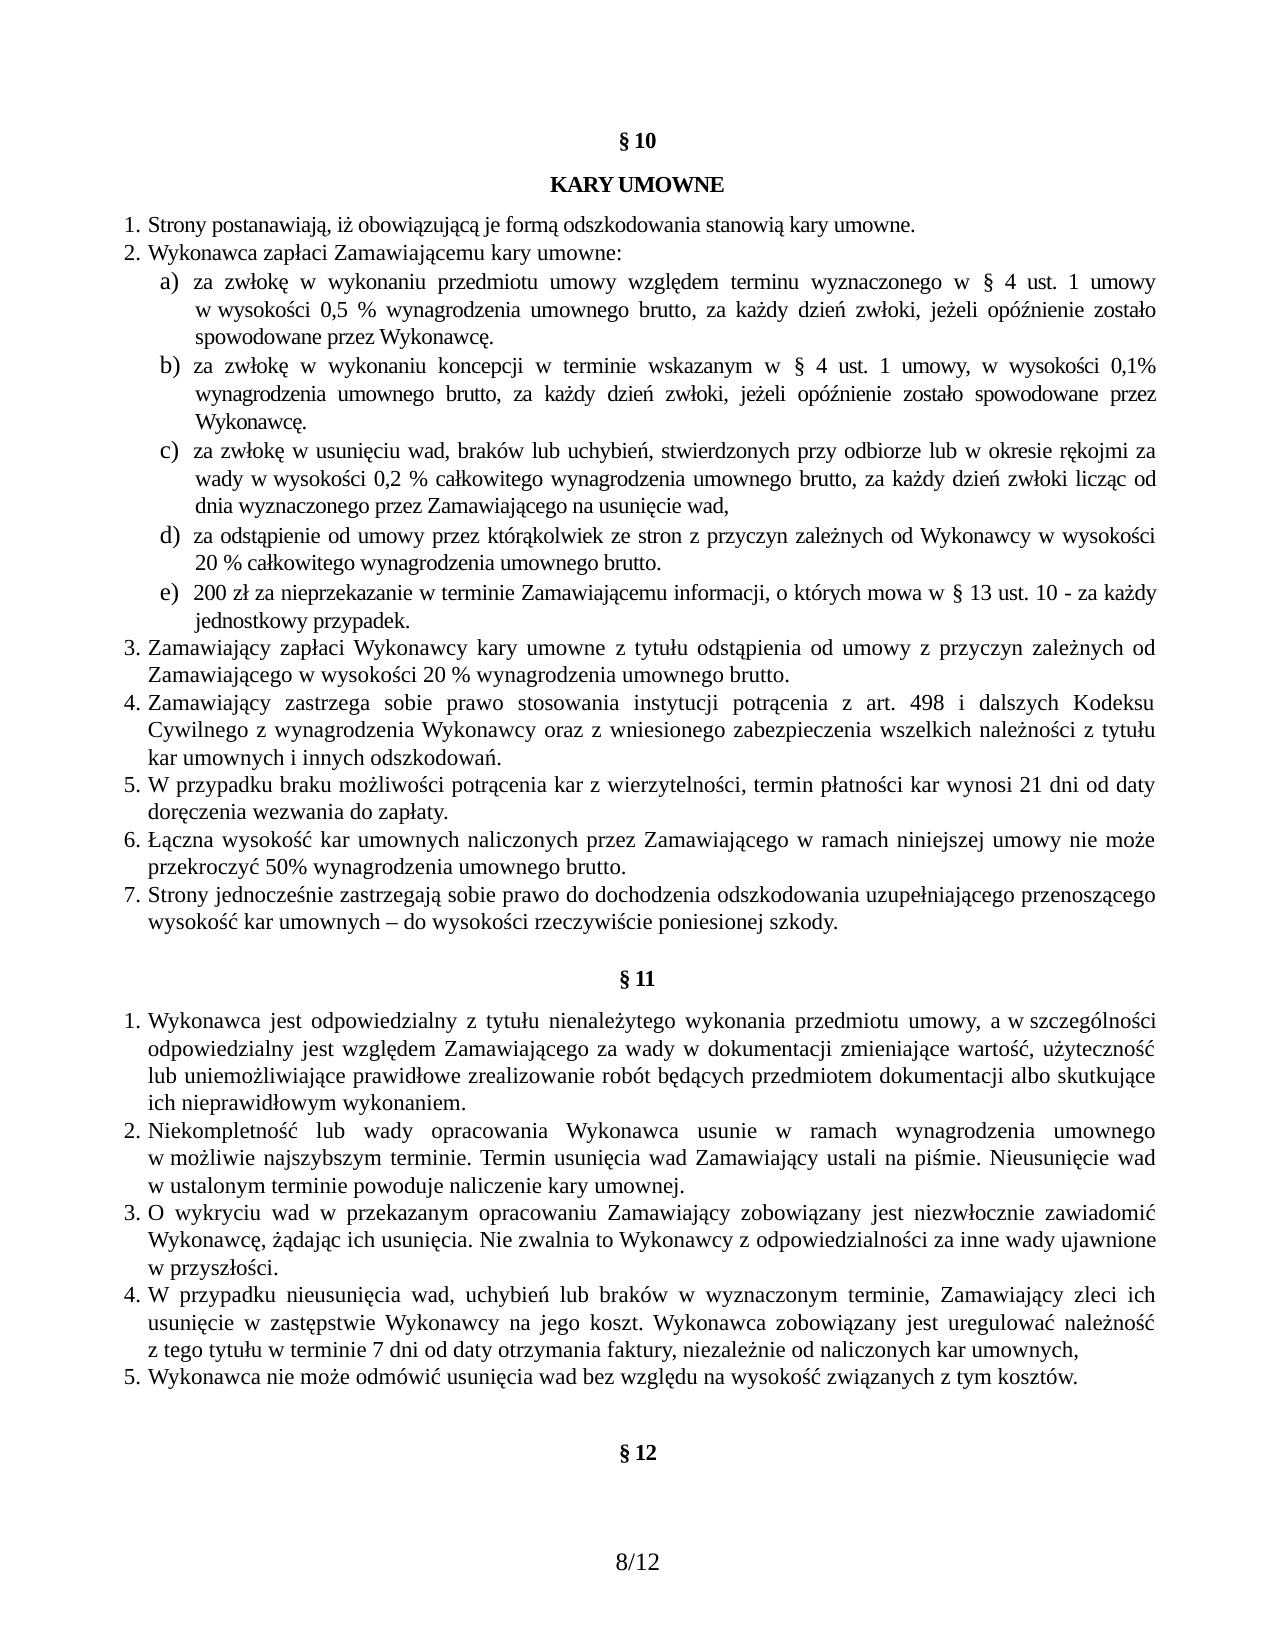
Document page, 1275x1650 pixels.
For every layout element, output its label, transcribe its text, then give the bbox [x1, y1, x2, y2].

list Wykonawca zapłaci Zamawiającemu kary umowne: [118, 238, 1157, 265]
text § 12 [120, 1439, 1157, 1466]
list za zwłokę w usunięciu wad, braków lub uchybień, stwierdzonych przy odbiorze lub w okresie rękojmi za wady w wysokości 0,2 % całkowitego wynagrodzenia umownego brutto, za każdy dzień zwłoki licząc od dnia wyznaczonego przez Zamawiającego na usunięcie wad, [159, 435, 1157, 519]
subtitle KARY UMOWNE [118, 171, 1157, 197]
list Zamawiający zapłaci Wykonawcy kary umowne z tytułu odstąpienia od umowy z przyczyn zależnych od Zamawiającego w wysokości 20 % wynagrodzenia umownego brutto. [118, 634, 1157, 688]
list Łączna wysokość kar umownych naliczonych przez Zamawiającego w ramach niniejszej umowy nie może przekroczyć 50% wynagrodzenia umownego brutto. [118, 826, 1157, 879]
text § 10 [118, 127, 1157, 153]
list Wykonawca jest odpowiedzialny z tytułu nienależytego wykonania przedmiotu umowy, a w szczególności odpowiedzialny jest względem Zamawiającego za wady w dokumentacji zmieniające wartość, użyteczność lub uniemożliwiające prawidłowe zrealizowanie robót będących przedmiotem dokumentacji albo skutkujące ich nieprawidłowym wykonaniem. [118, 1007, 1157, 1116]
list 200 zł za nieprzekazanie w terminie Zamawiającemu informacji, o których mowa w § 13 ust. 10 - za każdy jednostkowy przypadek. [159, 577, 1157, 633]
list Strony jednocześnie zastrzegają sobie prawo do dochodzenia odszkodowania uzupełniającego przenoszącego wysokość kar umownych – do wysokości rzeczywiście poniesionej szkody. [118, 881, 1157, 934]
text § 11 [118, 965, 1157, 992]
list Wykonawca nie może odmówić usunięcia wad bez względu na wysokość związanych z tym kosztów. [118, 1363, 1157, 1390]
list Strony postanawiają, iż obowiązującą je formą odszkodowania stanowią kary umowne. [118, 211, 1157, 237]
list O wykryciu wad w przekazanym opracowaniu Zamawiający zobowiązany jest niezwłocznie zawiadomić Wykonawcę, żądając ich usunięcia. Nie zwalnia to Wykonawcy z odpowiedzialności za inne wady ujawnione w przyszłości. [118, 1199, 1157, 1280]
list za zwłokę w wykonaniu koncepcji w terminie wskazanym w § 4 ust. 1 umowy, w wysokości 0,1% wynagrodzenia umownego brutto, za każdy dzień zwłoki, jeżeli opóźnienie zostało spowodowane przez Wykonawcę. [159, 351, 1157, 434]
list Zamawiający zastrzega sobie prawo stosowania instytucji potrącenia z art. 498 i dalszych Kodeksu Cywilnego z wynagrodzenia Wykonawcy oraz z wniesionego zabezpieczenia wszelkich należności z tytułu kar umownych i innych odszkodowań. [118, 689, 1157, 770]
list W przypadku braku możliwości potrącenia kar z wierzytelności, termin płatności kar wynosi 21 dni od daty doręczenia wezwania do zapłaty. [118, 771, 1157, 825]
list za zwłokę w wykonaniu przedmiotu umowy względem terminu wyznaczonego w § 4 ust. 1 umowy w wysokości 0,5 % wynagrodzenia umownego brutto, za każdy dzień zwłoki, jeżeli opóźnienie zostało spowodowane przez Wykonawcę. [159, 266, 1157, 349]
list W przypadku nieusunięcia wad, uchybień lub braków w wyznaczonym terminie, Zamawiający zleci ich usunięcie w zastępstwie Wykonawcy na jego koszt. Wykonawca zobowiązany jest uregulować należność z tego tytułu w terminie 7 dni od daty otrzymania faktury, niezależnie od naliczonych kar umownych, [118, 1281, 1157, 1362]
list za odstąpienie od umowy przez którąkolwiek ze stron z przyczyn zależnych od Wykonawcy w wysokości 20 % całkowitego wynagrodzenia umownego brutto. [159, 520, 1157, 576]
list Niekompletność lub wady opracowania Wykonawca usunie w ramach wynagrodzenia umownego w możliwie najszybszym terminie. Termin usunięcia wad Zamawiający ustali na piśmie. Nieusunięcie wad w ustalonym terminie powoduje naliczenie kary umownej. [118, 1117, 1157, 1198]
